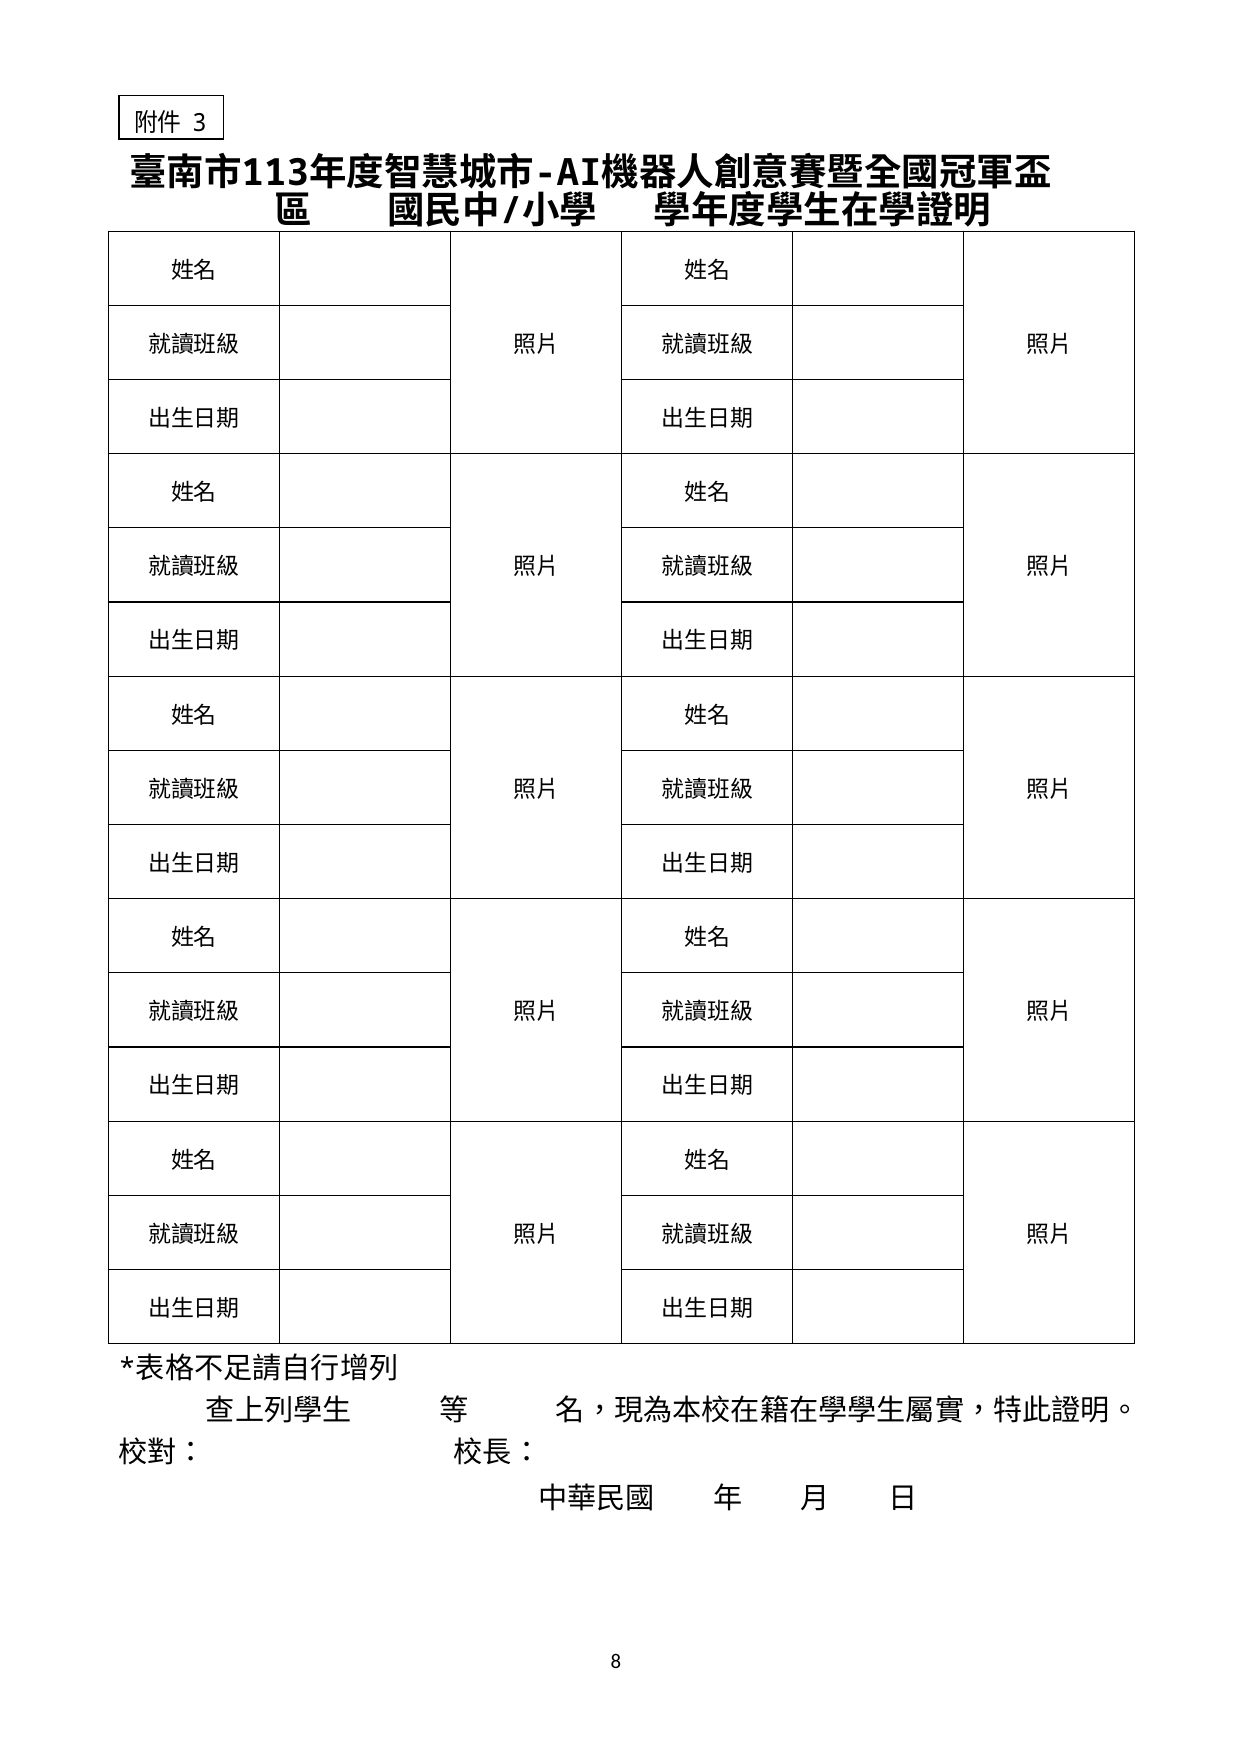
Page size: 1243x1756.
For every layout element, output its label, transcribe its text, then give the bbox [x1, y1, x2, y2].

table_cell 就讀班級 [622, 751, 792, 824]
table_header [793, 232, 963, 305]
text 附件 3 [134, 102, 223, 138]
table_cell [280, 1270, 450, 1343]
table_header 姓名 [622, 232, 792, 305]
text 區 國民中/小學 學年度學生在學證明 [118, 193, 1124, 231]
table_cell [793, 677, 963, 750]
table_cell [280, 454, 450, 527]
table_cell 照片 [451, 677, 621, 898]
table_cell [793, 603, 963, 676]
table_cell [793, 899, 963, 972]
table_cell 出生日期 [622, 1270, 792, 1343]
table_header [280, 232, 450, 305]
table_cell 姓名 [109, 1122, 279, 1195]
table_cell [793, 528, 963, 601]
table_cell [280, 306, 450, 379]
table_cell 出生日期 [622, 603, 792, 676]
table_cell [793, 1270, 963, 1343]
table_cell 就讀班級 [622, 1196, 792, 1269]
text *表格不足請自行增列 [118, 1344, 1124, 1387]
table_cell [793, 1196, 963, 1269]
table_cell [280, 603, 450, 676]
table_cell [793, 1122, 963, 1195]
table_cell 出生日期 [109, 1270, 279, 1343]
table_cell 姓名 [109, 899, 279, 972]
table_cell [280, 1122, 450, 1195]
table_cell 姓名 [622, 454, 792, 527]
table_cell [793, 1048, 963, 1121]
table_header 照片 [451, 232, 621, 453]
text 查上列學生 等 名，現為本校在籍在學學生屬實，特此證明。 [118, 1387, 1124, 1429]
table_cell 姓名 [109, 677, 279, 750]
table_cell 照片 [964, 899, 1134, 1121]
table_cell 照片 [451, 1122, 621, 1343]
table_cell [793, 380, 963, 453]
table_cell 照片 [451, 899, 621, 1121]
table_cell 姓名 [622, 1122, 792, 1195]
table_cell 出生日期 [109, 603, 279, 676]
table_cell 姓名 [622, 899, 792, 972]
table_cell 就讀班級 [109, 973, 279, 1046]
table_cell 就讀班級 [622, 528, 792, 601]
table_cell 姓名 [622, 677, 792, 750]
table_cell 姓名 [109, 454, 279, 527]
table_cell [793, 306, 963, 379]
table_cell 就讀班級 [622, 306, 792, 379]
table_cell [793, 454, 963, 527]
text 臺南市113年度智慧城市-AI機器人創意賽暨全國冠軍盃 [118, 156, 1124, 193]
table_cell [280, 677, 450, 750]
table_cell 照片 [964, 677, 1134, 898]
table_header 姓名 [109, 232, 279, 305]
table_cell 照片 [964, 454, 1134, 676]
table_cell [793, 825, 963, 898]
table_cell [280, 973, 450, 1046]
subtitle 中華民國 年 月 日 [118, 1477, 1124, 1516]
table_cell 就讀班級 [109, 1196, 279, 1269]
table_cell [793, 751, 963, 824]
table_cell [280, 1048, 450, 1121]
text 校對： 校長： [118, 1429, 1124, 1471]
table_cell [793, 973, 963, 1046]
table_cell 就讀班級 [622, 973, 792, 1046]
table_cell 出生日期 [109, 825, 279, 898]
table_cell 出生日期 [622, 380, 792, 453]
table_cell 出生日期 [109, 380, 279, 453]
table_cell [280, 899, 450, 972]
table_cell [280, 825, 450, 898]
table_cell 出生日期 [622, 1048, 792, 1121]
table_cell 出生日期 [109, 1048, 279, 1121]
table_cell 出生日期 [622, 825, 792, 898]
table_cell [280, 380, 450, 453]
table_cell 就讀班級 [109, 528, 279, 601]
table_cell 就讀班級 [109, 306, 279, 379]
table_cell [280, 751, 450, 824]
table_cell 照片 [451, 454, 621, 676]
table_header 照片 [964, 232, 1134, 453]
table_cell [280, 1196, 450, 1269]
table_cell [280, 528, 450, 601]
table_cell 照片 [964, 1122, 1134, 1343]
table_cell 就讀班級 [109, 751, 279, 824]
